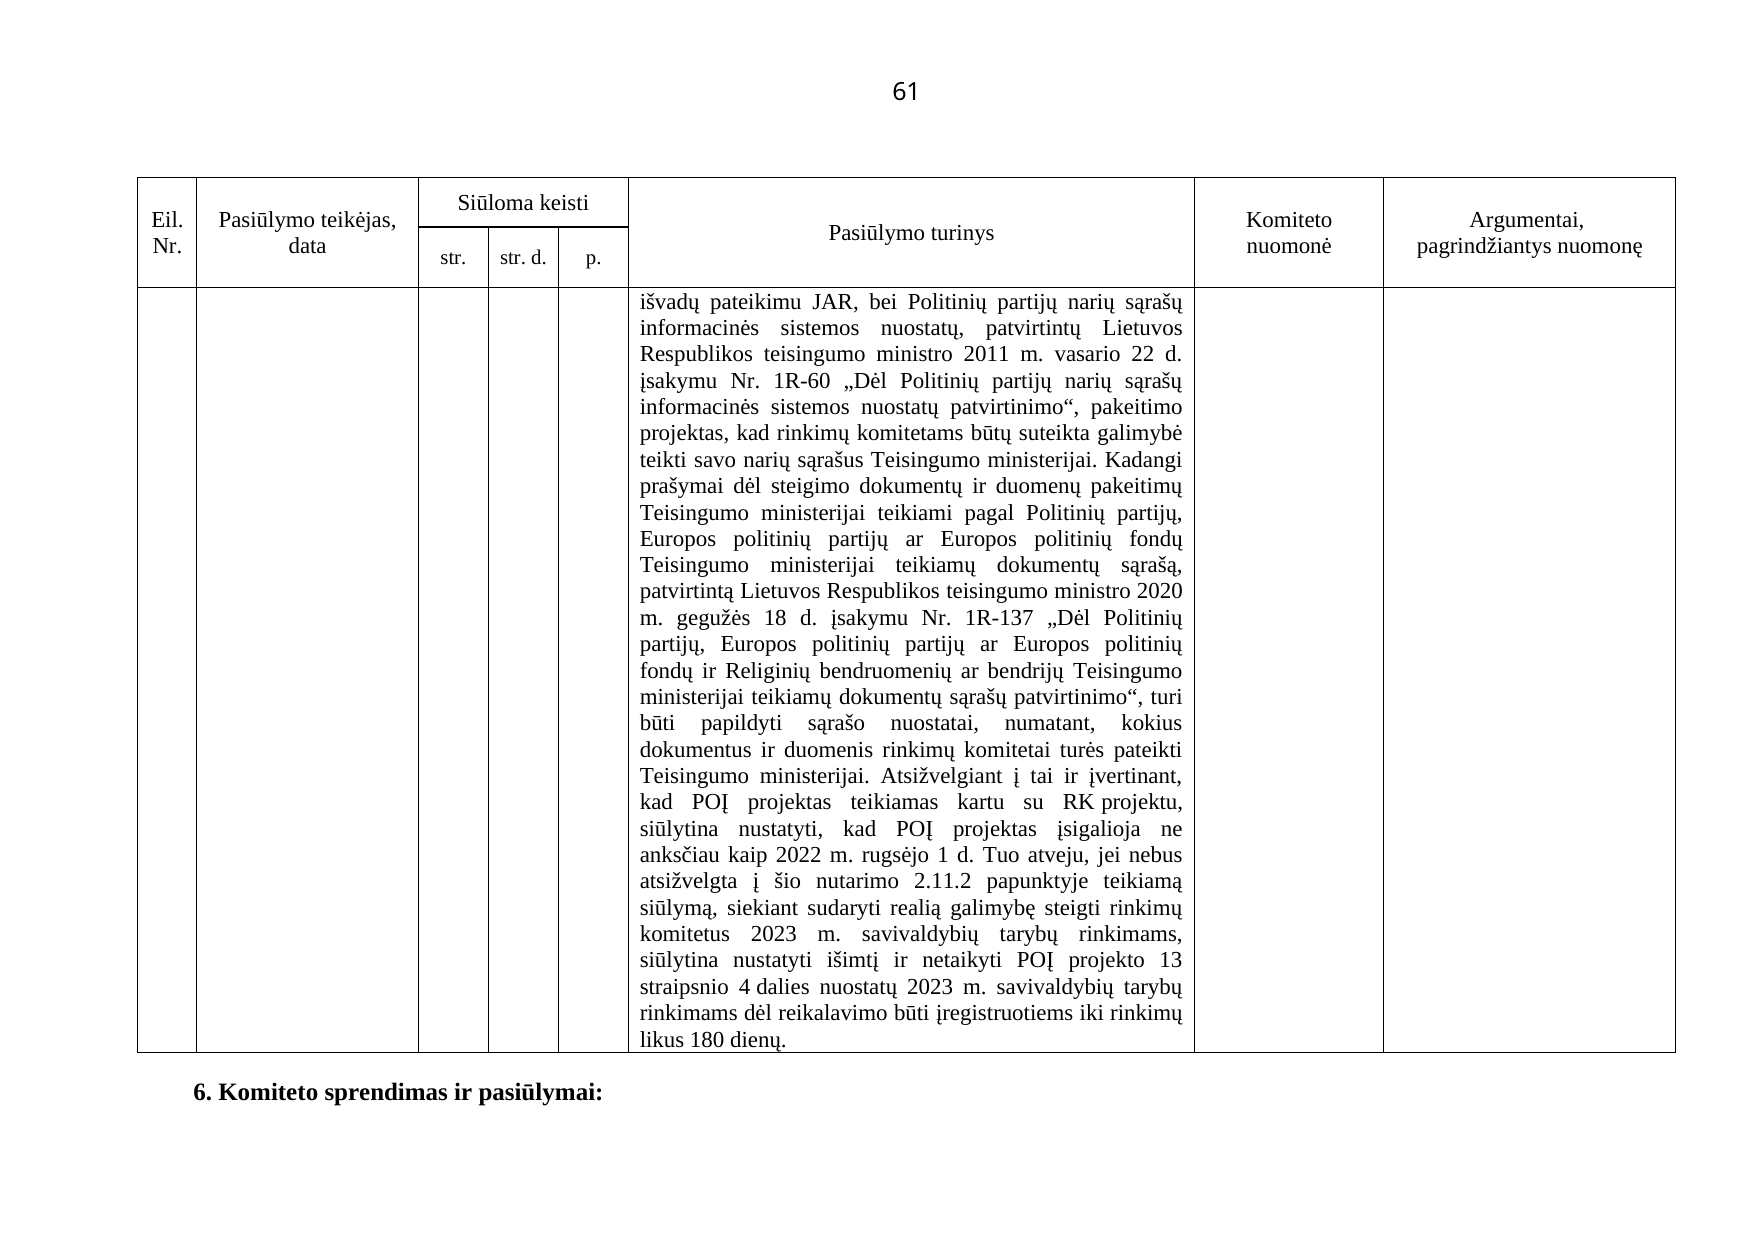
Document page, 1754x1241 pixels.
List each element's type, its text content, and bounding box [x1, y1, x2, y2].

table_header Siūloma keisti [419, 178, 628, 226]
table_cell p. [559, 228, 628, 287]
table_cell [419, 288, 488, 1052]
table_cell išvadų pateikimu JAR, bei Politinių partijų narių sąrašų informacinės sistemos nuostatų, patvirtintų Lietuvos Respublikos teisingumo ministro 2011 m. vasario 22 d. įsakymu Nr. 1R-60 „Dėl Politinių partijų narių sąrašų informacinės sistemos nuostatų patvirtinimo“, pakeitimo projektas, kad rinkimų komitetams būtų suteikta galimybė teikti savo narių sąrašus Teisingumo ministerijai. Kadangi prašymai dėl steigimo dokumentų ir duomenų pakeitimų Teisingumo ministerijai teikiami pagal Politinių partijų, Europos politinių partijų ar Europos politinių fondų Teisingumo ministerijai teikiamų dokumentų sąrašą, patvirtintą Lietuvos Respublikos teisingumo ministro 2020 m. gegužės 18 d. įsakymu Nr. 1R-137 „Dėl Politinių partijų, Europos politinių partijų ar Europos politinių fondų ir Religinių bendruomenių ar bendrijų Teisingumo ministerijai teikiamų dokumentų sąrašų patvirtinimo“, turi būti papildyti sąrašo nuostatai, numatant, kokius dokumentus ir duomenis rinkimų komitetai turės pateikti Teisingumo ministerijai. Atsižvelgiant į tai ir įvertinant, kad POĮ projektas teikiamas kartu su RK projektu, siūlytina nustatyti, kad POĮ projektas įsigalioja ne anksčiau kaip 2022 m. rugsėjo 1 d. Tuo atveju, jei nebus atsižvelgta į šio nutarimo 2.11.2 papunktyje teikiamą siūlymą, siekiant sudaryti realią galimybę steigti rinkimų komitetus 2023 m. savivaldybių tarybų rinkimams, siūlytina nustatyti išimtį ir netaikyti POĮ projekto 13 straipsnio 4 dalies nuostatų 2023 m. savivaldybių tarybų rinkimams dėl reikalavimo būti įregistruotiems iki rinkimų likus 180 dienų. [629, 288, 1194, 1052]
table_header Argumentai, pagrindžiantys nuomonę [1384, 178, 1675, 287]
table_cell str. [419, 228, 488, 287]
table_header Eil. Nr. [138, 178, 196, 287]
table_cell [489, 288, 558, 1052]
table_cell [197, 288, 418, 1052]
table_header Komiteto nuomonė [1195, 178, 1383, 287]
table_cell [1195, 288, 1383, 1052]
table_header Pasiūlymo teikėjas, data [197, 178, 418, 287]
table_cell [138, 288, 196, 1052]
text 6. Komiteto sprendimas ir pasiūlymai: [118, 1077, 1695, 1106]
table_cell [1384, 288, 1675, 1052]
table_cell [559, 288, 628, 1052]
table_header Pasiūlymo turinys [629, 178, 1194, 287]
table_cell str. d. [489, 228, 558, 287]
